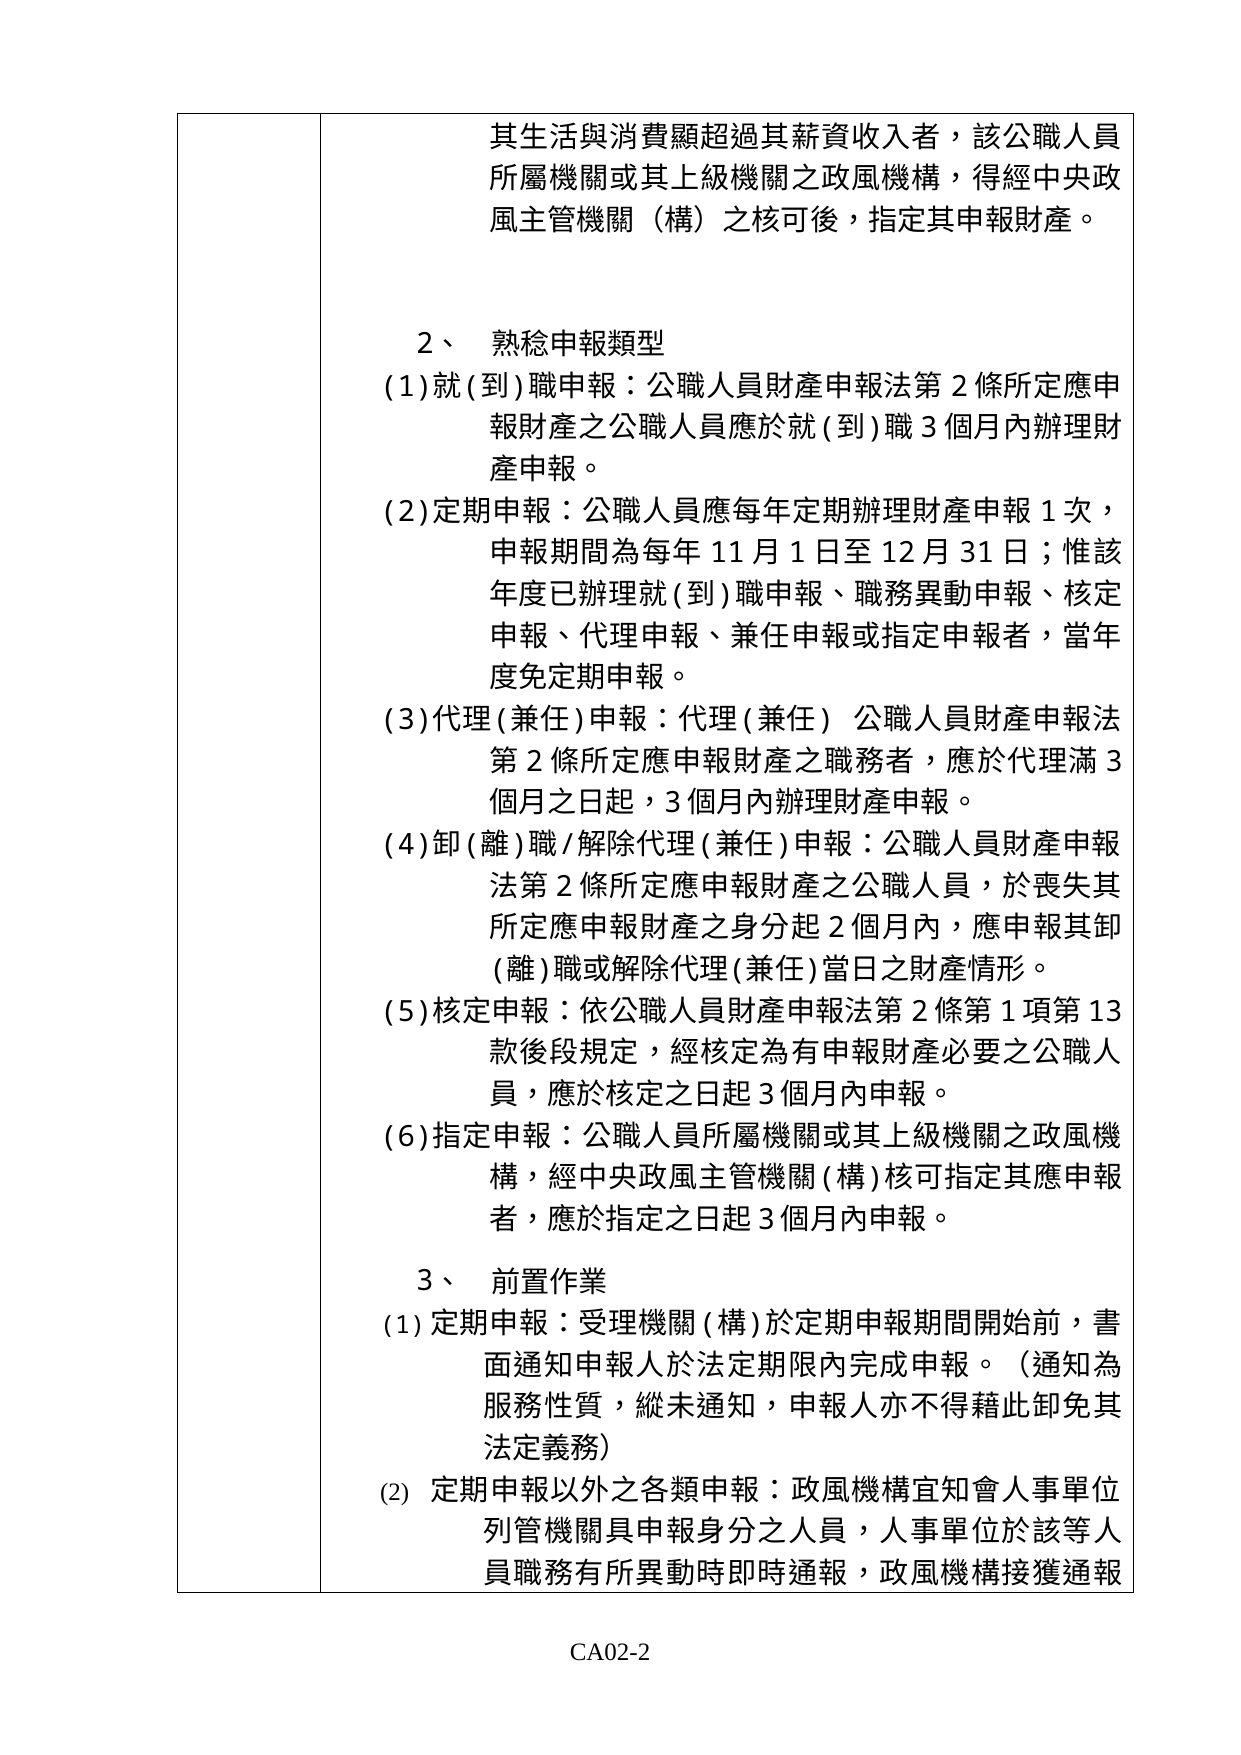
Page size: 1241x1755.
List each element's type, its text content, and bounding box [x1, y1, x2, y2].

table_cell 掌握機關內具申報義務之人員 未達簡任第十二職等或相當簡任第十二職等之各級政府機關首長、各級政府機關副首長及職務列簡任第十職等以上之幕僚長、主管；公營事業總、分支機構之相當簡任第十職等以上之主管。 各級公立學校之校長(公立專科學校以上者除外)、副校長；其設有附屬機構者，該機構之首長(公立專科學校以上者除外)、副首長。 軍事單位上校編階以上之各級主官(少將編階以上者除外)、副主官及主管。 法官(簡任第十二職等以上者除外)、檢察官(簡任第十二職等以上者除外)、行政執行官、軍法官。 政風主管人員(為簡任第十二職等以上機關首長者除外)。 司法警察、稅務、關務、地政、會計、審計、建築管理、工商登記、都市計畫、金融監督暨管理、公產管理、金融授信、商品檢驗、商標、專利、公路監理、環保稽查、採購業務等之主管人員，及其他職務性質特殊，經主管府、院核定有申報財產必要之人員。 前述應申報財產之公職人員，其職務係代理者，亦應申報財產。但代理未滿3個月者，毋庸申報。 前述(一)至(五)以外之公職人員，經調查有證據顯示其生活與消費顯超過其薪資收入者，該公職人員所屬機關或其上級機關之政風機構，得經中央政風主管機關（構）之核可後，指定其申報財產。 熟稔申報類型 就(到)職申報：公職人員財產申報法第2條所定應申報財產之公職人員應於就(到)職3個月內辦理財產申報。 定期申報：公職人員應每年定期辦理財產申報1次，申報期間為每年11月1日至12月31日；惟該年度已辦理就(到)職申報、職務異動申報、核定申報、代理申報、兼任申報或指定申報者，當年度免定期申報。 代理(兼任)申報：代理(兼任) 公職人員財產申報法第2條所定應申報財產之職務者，應於代理滿3個月之日起，3個月內辦理財產申報。 卸(離)職/解除代理(兼任)申報：公職人員財產申報法第2條所定應申報財產之公職人員，於喪失其所定應申報財產之身分起2個月內，應申報其卸(離)職或解除代理(兼任)當日之財產情形。 核定申報：依公職人員財產申報法第2條第1項第13款後段規定，經核定為有申報財產必要之公職人員，應於核定之日起3個月內申報。 指定申報：公職人員所屬機關或其上級機關之政風機構，經中央政風主管機關(構)核可指定其應申報者，應於指定之日起3個月內申報。 前置作業 定期申報：受理機關(構)於定期申報期間開始前，書面通知申報人於法定期限內完成申報。（通知為服務性質，縱未通知，申報人亦不得藉此卸免其法定義務） 定期申報以外之各類申報：政風機構宜知會人事單位列管機關具申報身分之人員，人事單位於該等人員職務有所異動時即時通報，政風機構接獲通報後，應以書面通知限期完成申報。 受理申報：受理申報人所交申報表後，應即就申報資料進行形式審查，如有不完備或明顯錯誤之情形，應通知申報人限期補正，申報人未依規定期限申報或限期未補正，應填具裁罰陳報單連同事證陳報上級政風機構層轉法務部。 實質審查：審查作業期間以不超過次一申報年度為原則，例外不得超過2年。 比例查核：定期申報期間截止後1個月內，依法務部函釋規定之抽籤比例，辦理公開抽籤，確定應受審查之申報資料。 個案查核：受理申報機關(構)因陳情、檢舉或其他事證，認有審查之必要者，應就其有無違反公職人員財產申報法第12條之規定，進行審查，以發揮預防貪瀆及發掘不法之實效。 裁罰作業 (一)未/逾期申報：未依規定期限申報或無正當理由不為申報者，應填具「未/逾期申報公職人員財產裁罰陳報單」，連同審查結果陳報法務部。 (二)申報不實：申報人有故意隱匿財產為不實之申報、故意申報不實，或審查結果未相符，應填具「申報不實公職人員裁罰陳報單」，連同審查結果陳報法務部。 (三)拒絕/不實說明(提供)：受查詢之機關(構)、團體或個人無正當理由拒絕說明或為不實說明，或拒絕配合提供或提供不實者，應填具「拒絕/不實說明(提供)裁罰陳報單」，連同相關事證資料陳報法務部。 受理查閱申請：政風機關(構)應將申報資料影印並加蓋與原本相符之章戳，列冊供人申請查閱(採網路申報方式者除外)，並依相關作業規定受理查閱。 申報資料之處理：公職人員因職務異動致受理申報機關(構)變動者，原受理申報機關(構)應將其申報資料送交新受理申報機關(構)；申報人喪失申報之身分者，其申報之資料應保存5年，期滿應予銷毀。但經司法機關或監察機關依法通知留存者，不在此限。 [321, 114, 1133, 1592]
table_cell 作業程序說明 [178, 114, 320, 1592]
